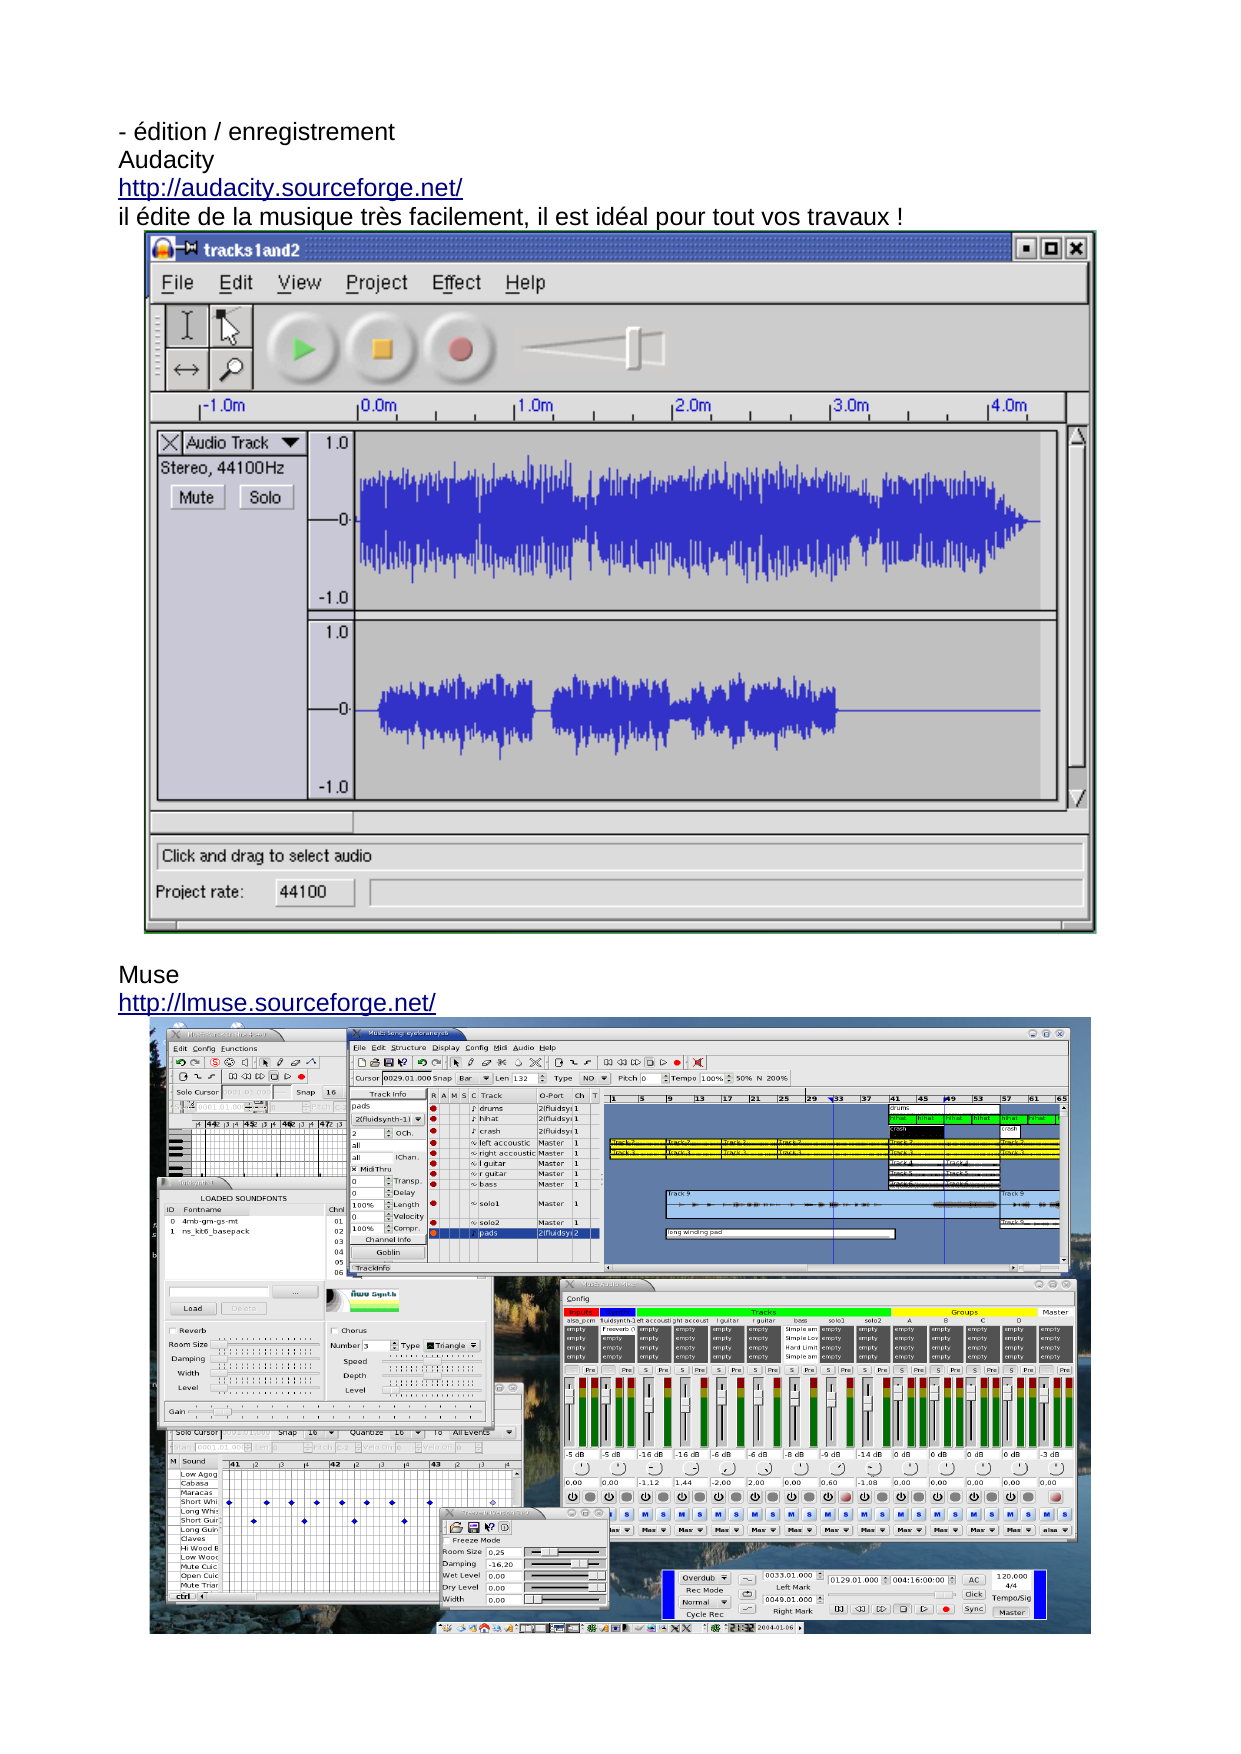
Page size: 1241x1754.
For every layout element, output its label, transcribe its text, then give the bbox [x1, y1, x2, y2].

text il édite de la musique très facilement, il est idéal pour tout vos travaux ! [118, 202, 1122, 230]
picture [149, 1017, 1091, 1634]
text http://audacity.sourceforge.net/ [118, 174, 1122, 202]
text Muse [118, 961, 1122, 989]
text http://lmuse.sourceforge.net/ [118, 989, 1122, 1017]
text Audacity [118, 146, 1122, 174]
text - édition / enregistrement [118, 118, 1122, 146]
picture [143, 230, 1097, 934]
